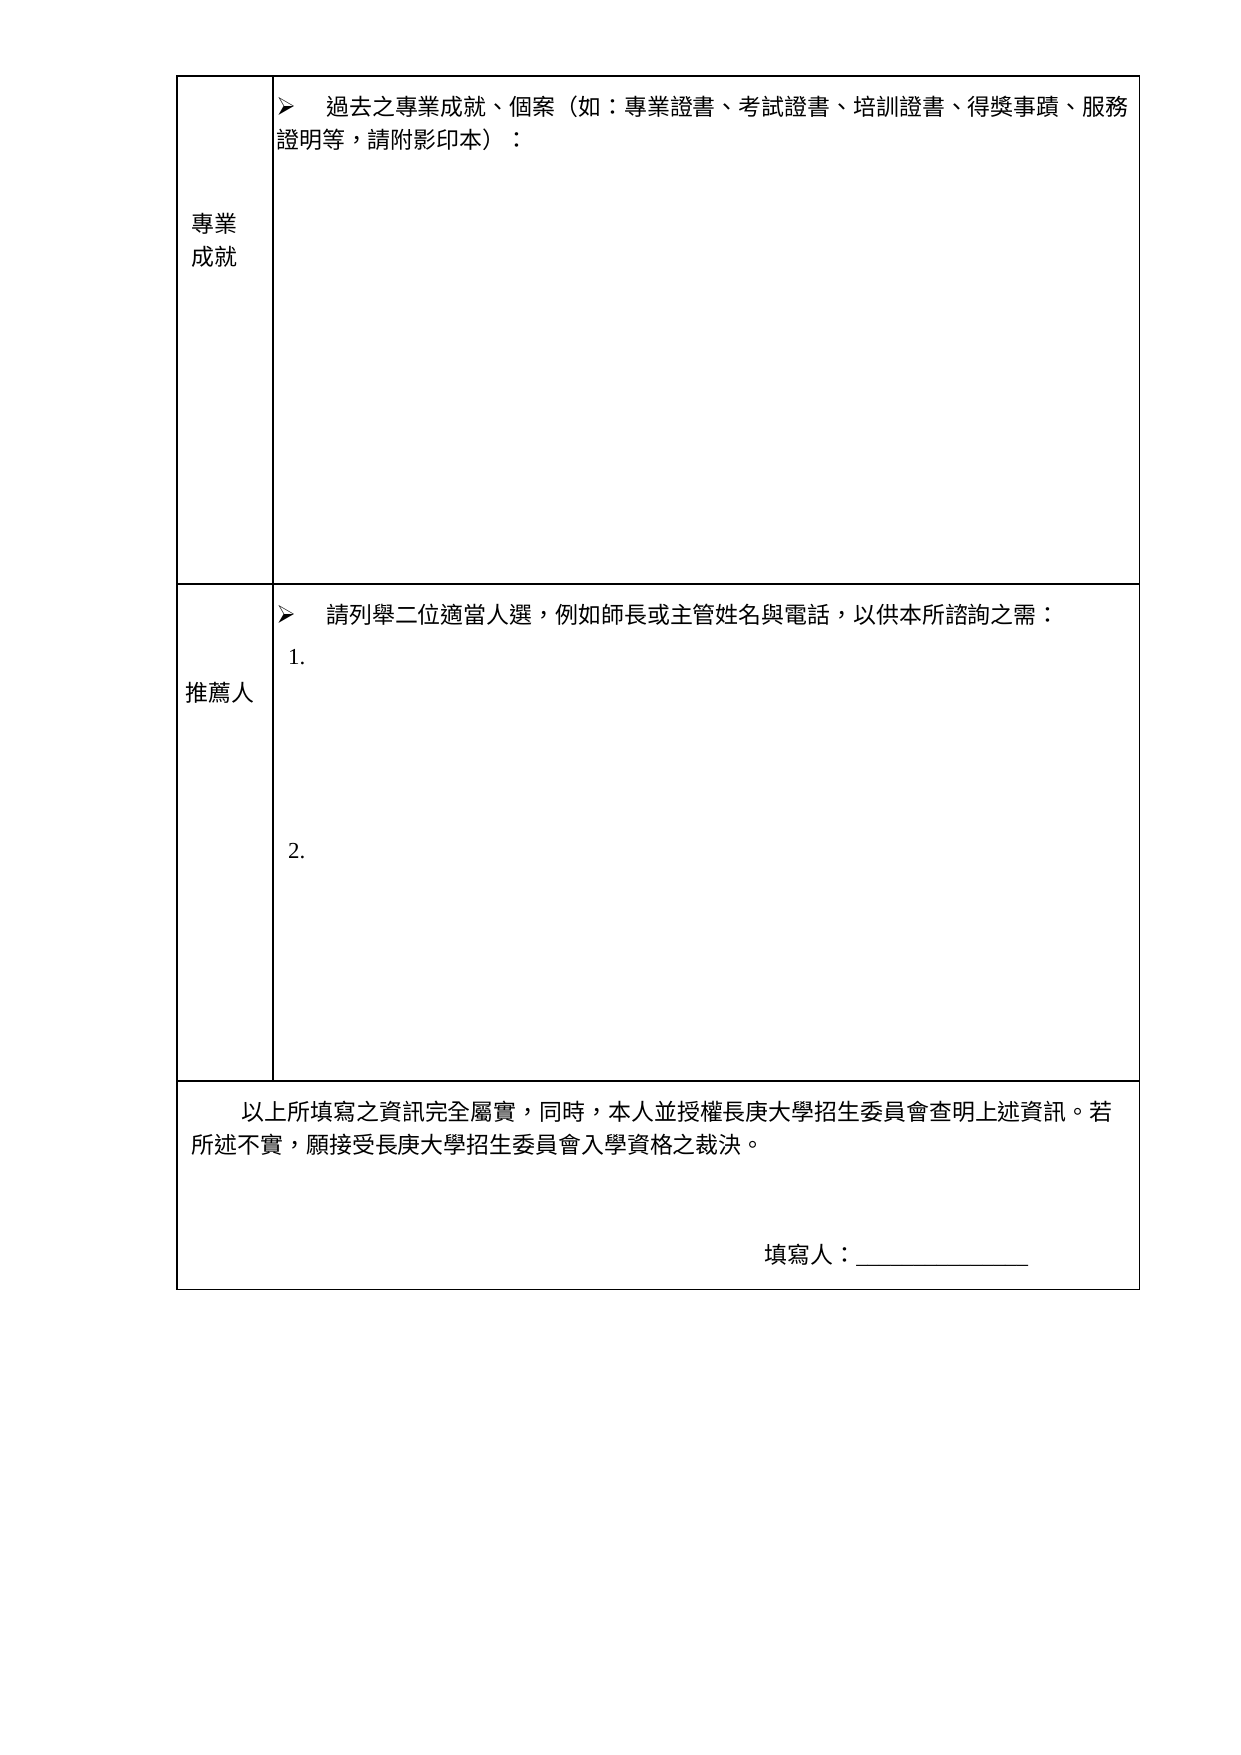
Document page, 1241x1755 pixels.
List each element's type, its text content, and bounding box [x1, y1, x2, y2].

table_cell 以上所填寫之資訊完全屬實，同時，本人並授權長庚大學招生委員會查明上述資訊。若所述不實，願接受長庚大學招生委員會入學資格之裁決。 填寫人：_______________ [178, 1082, 1139, 1289]
table_header 過去之專業成就、個案（如：專業證書、考試證書、培訓證書、得獎事蹟、服務證明等，請附影印本）： [274, 77, 1139, 583]
table_cell 推薦人 [178, 585, 272, 1080]
table_header 專業 成就 [178, 77, 272, 583]
table_cell 請列舉二位適當人選，例如師長或主管姓名與電話，以供本所諮詢之需： 1. 2. [274, 585, 1139, 1080]
